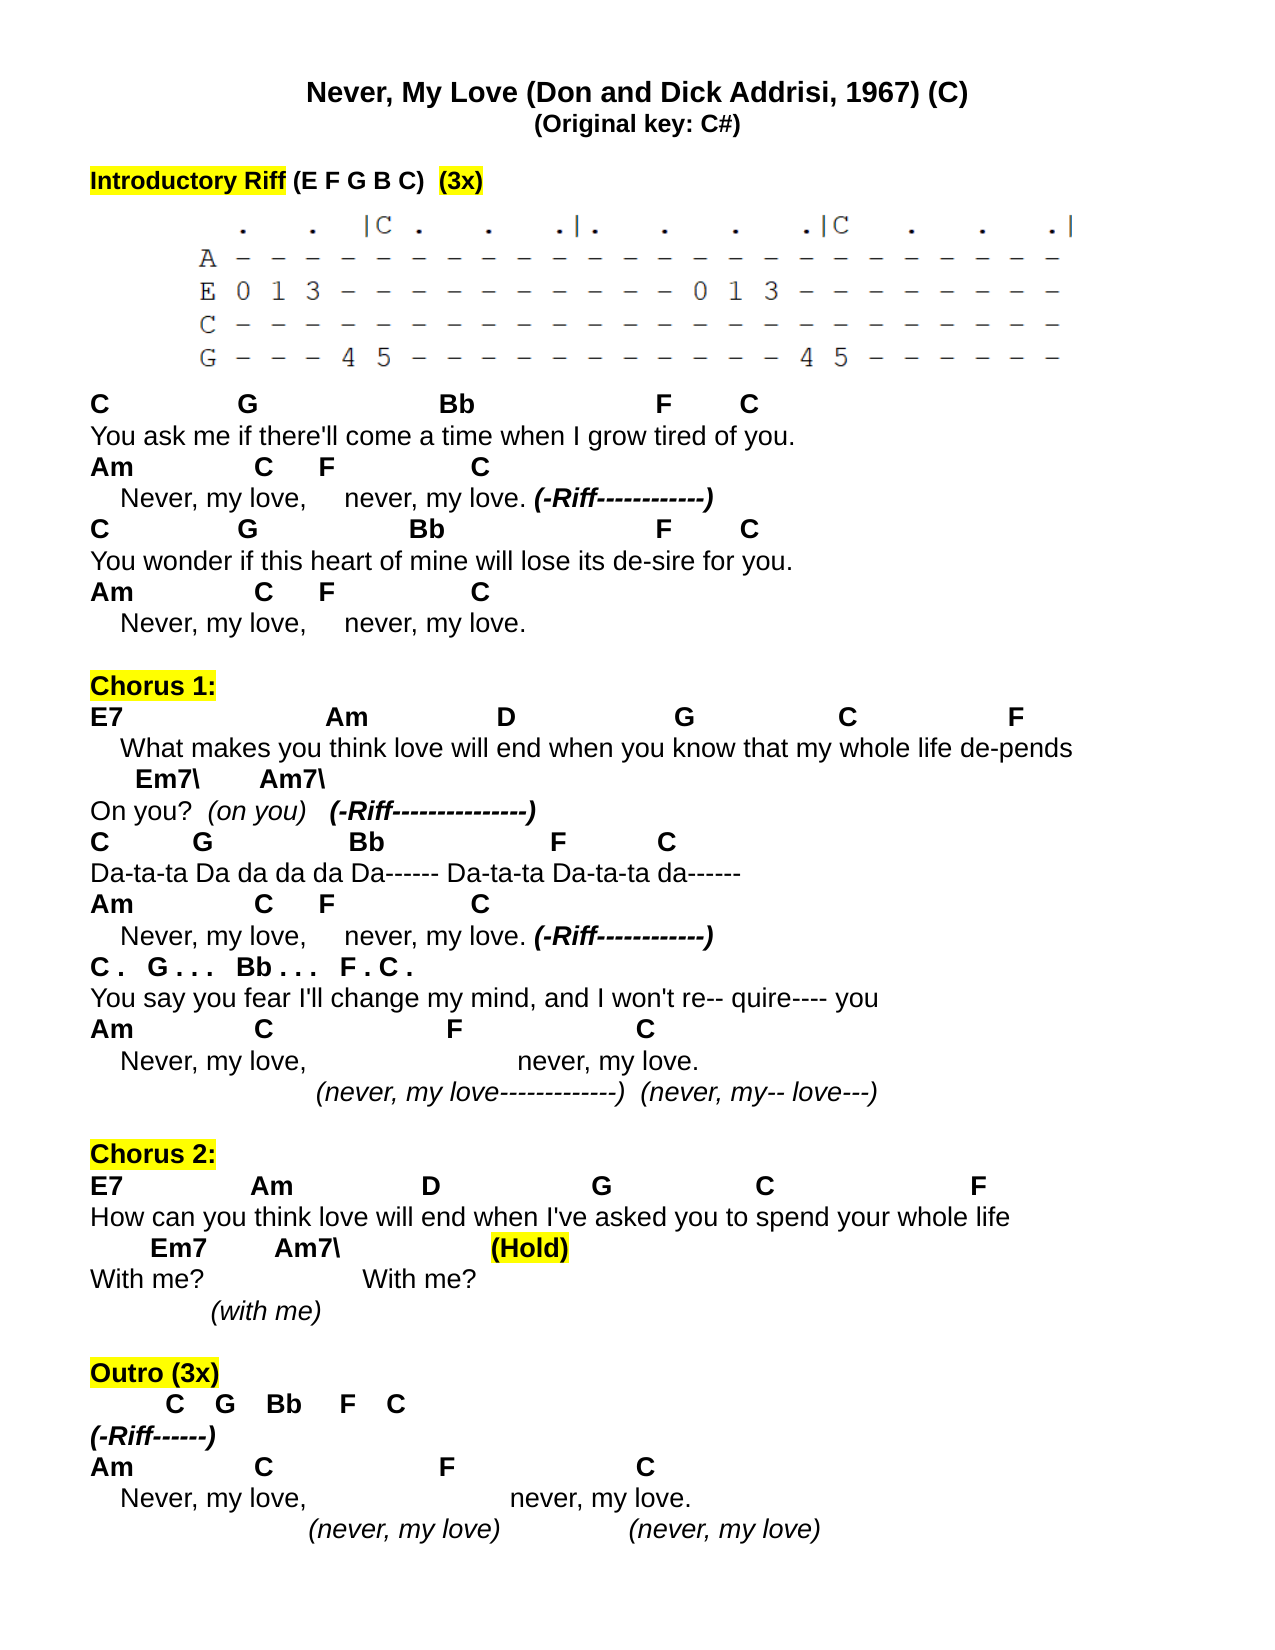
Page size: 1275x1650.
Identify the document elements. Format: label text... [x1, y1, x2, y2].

text Em7 Am7\ (Hold) [90, 1232, 1185, 1263]
text (never, my love-------------) (never, my-- love---) [90, 1076, 1185, 1107]
text Introductory Riff (E F G B C) (3x) [90, 166, 1185, 195]
text C G Bb F C [90, 826, 1185, 857]
text (Original key: C#) [90, 108, 1185, 137]
text Never, my love, never, my love. (-Riff------------) [90, 920, 1185, 951]
text (with me) [90, 1295, 1185, 1326]
text Am C F C [90, 888, 1185, 920]
text Am C F C [90, 576, 1185, 607]
text With me? With me? [90, 1263, 1185, 1295]
text Am C F C [90, 1013, 1185, 1045]
text What makes you think love will end when you know that my whole life de-pends [90, 732, 1185, 763]
text C G Bb F C [90, 1388, 1185, 1420]
text On you? (on you) (-Riff---------------) [90, 795, 1185, 826]
text Never, My Love (Don and Dick Addrisi, 1967) (C) [90, 75, 1185, 108]
picture [181, 209, 1094, 375]
text E7 Am D G C F [90, 1170, 1185, 1201]
text How can you think love will end when I've asked you to spend your whole life [90, 1201, 1185, 1232]
text Chorus 1: [90, 670, 1185, 701]
text Outro (3x) [90, 1357, 1185, 1388]
text C . G . . . Bb . . . F . C . [90, 951, 1185, 982]
text Never, my love, never, my love. [90, 1045, 1185, 1076]
text You wonder if this heart of mine will lose its de-sire for you. [90, 545, 1185, 576]
text Am C F C [90, 1451, 1185, 1482]
text Chorus 2: [90, 1138, 1185, 1170]
text You ask me if there'll come a time when I grow tired of you. [90, 420, 1185, 451]
text (-Riff------) [90, 1420, 1185, 1451]
text Da-ta-ta Da da da da Da------ Da-ta-ta Da-ta-ta da------ [90, 857, 1185, 888]
text E7 Am D G C F [90, 701, 1185, 732]
text Never, my love, never, my love. (-Riff------------) [90, 482, 1185, 513]
text Never, my love, never, my love. [90, 1482, 1185, 1513]
text (never, my love) (never, my love) [90, 1513, 1185, 1545]
text C G Bb F C [90, 388, 1185, 420]
text Em7\ Am7\ [90, 763, 1185, 795]
text You say you fear I'll change my mind, and I won't re-- quire---- you [90, 982, 1185, 1013]
text Never, my love, never, my love. [90, 607, 1185, 638]
text Am C F C [90, 451, 1185, 482]
text C G Bb F C [90, 513, 1185, 545]
